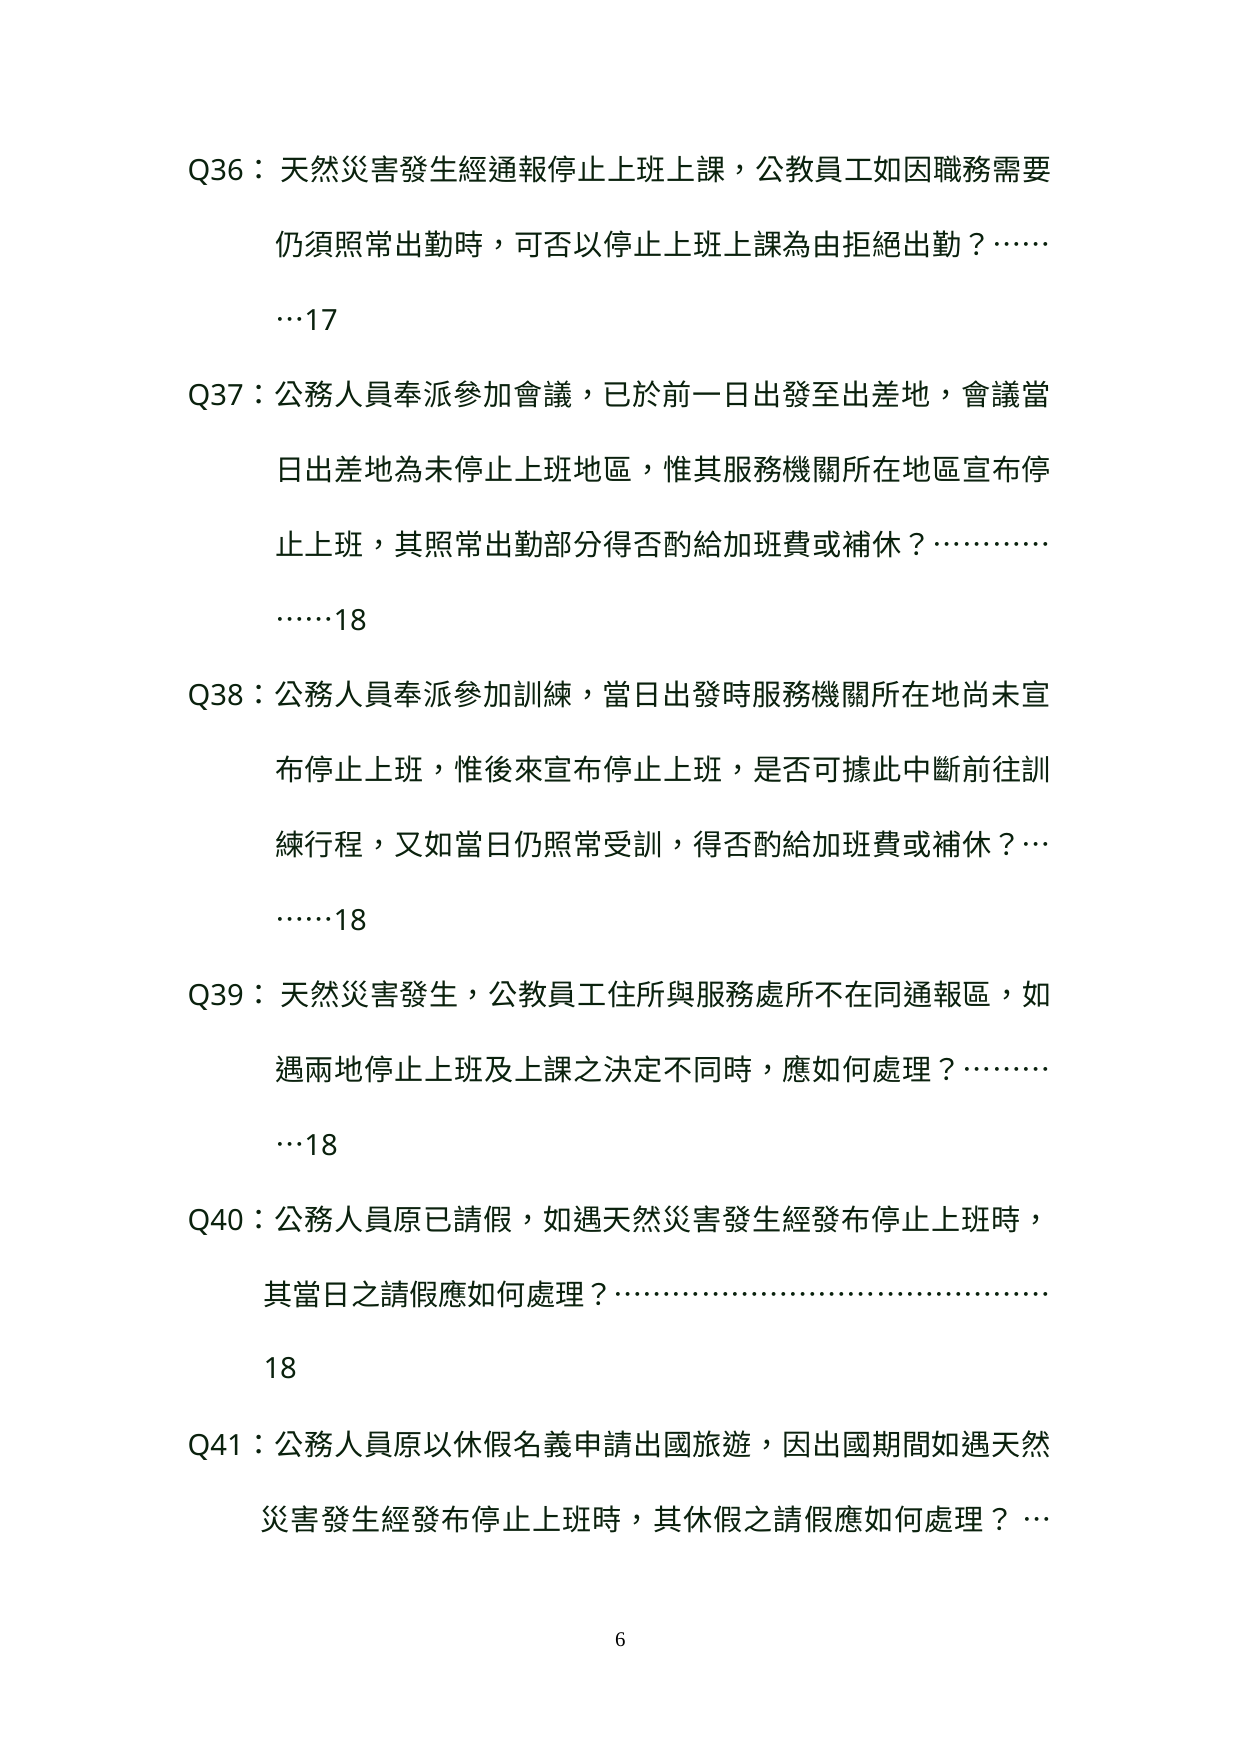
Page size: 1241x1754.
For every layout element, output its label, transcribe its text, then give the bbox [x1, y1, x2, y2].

text Q39： 天然災害發生，公教員工住所與服務處所不在同通報區，如遇兩地停止上班及上課之決定不同時，應如何處理？…………18 [187, 955, 1053, 1180]
text Q37：公務人員奉派參加會議，已於前一日出發至出差地，會議當日出差地為未停止上班地區，惟其服務機關所在地區宣布停止上班，其照常出勤部分得否酌給加班費或補休？………………18 [187, 355, 1053, 655]
text Q38：公務人員奉派參加訓練，當日出發時服務機關所在地尚未宣布停止上班，惟後來宣布停止上班，是否可據此中斷前往訓練行程，又如當日仍照常受訓，得否酌給加班費或補休？………18 [187, 655, 1053, 955]
text Q40：公務人員原已請假，如遇天然災害發生經發布停止上班時，其當日之請假應如何處理？………………………………………18 [187, 1180, 1053, 1405]
text Q36： 天然災害發生經通報停止上班上課，公教員工如因職務需要仍須照常出勤時，可否以停止上班上課為由拒絕出勤？………17 [187, 130, 1053, 355]
text Q41：公務人員原以休假名義申請出國旅遊，因出國期間如遇天然災害發生經發布停止上班時，其休假之請假應如何處理？ … [187, 1405, 1053, 1555]
